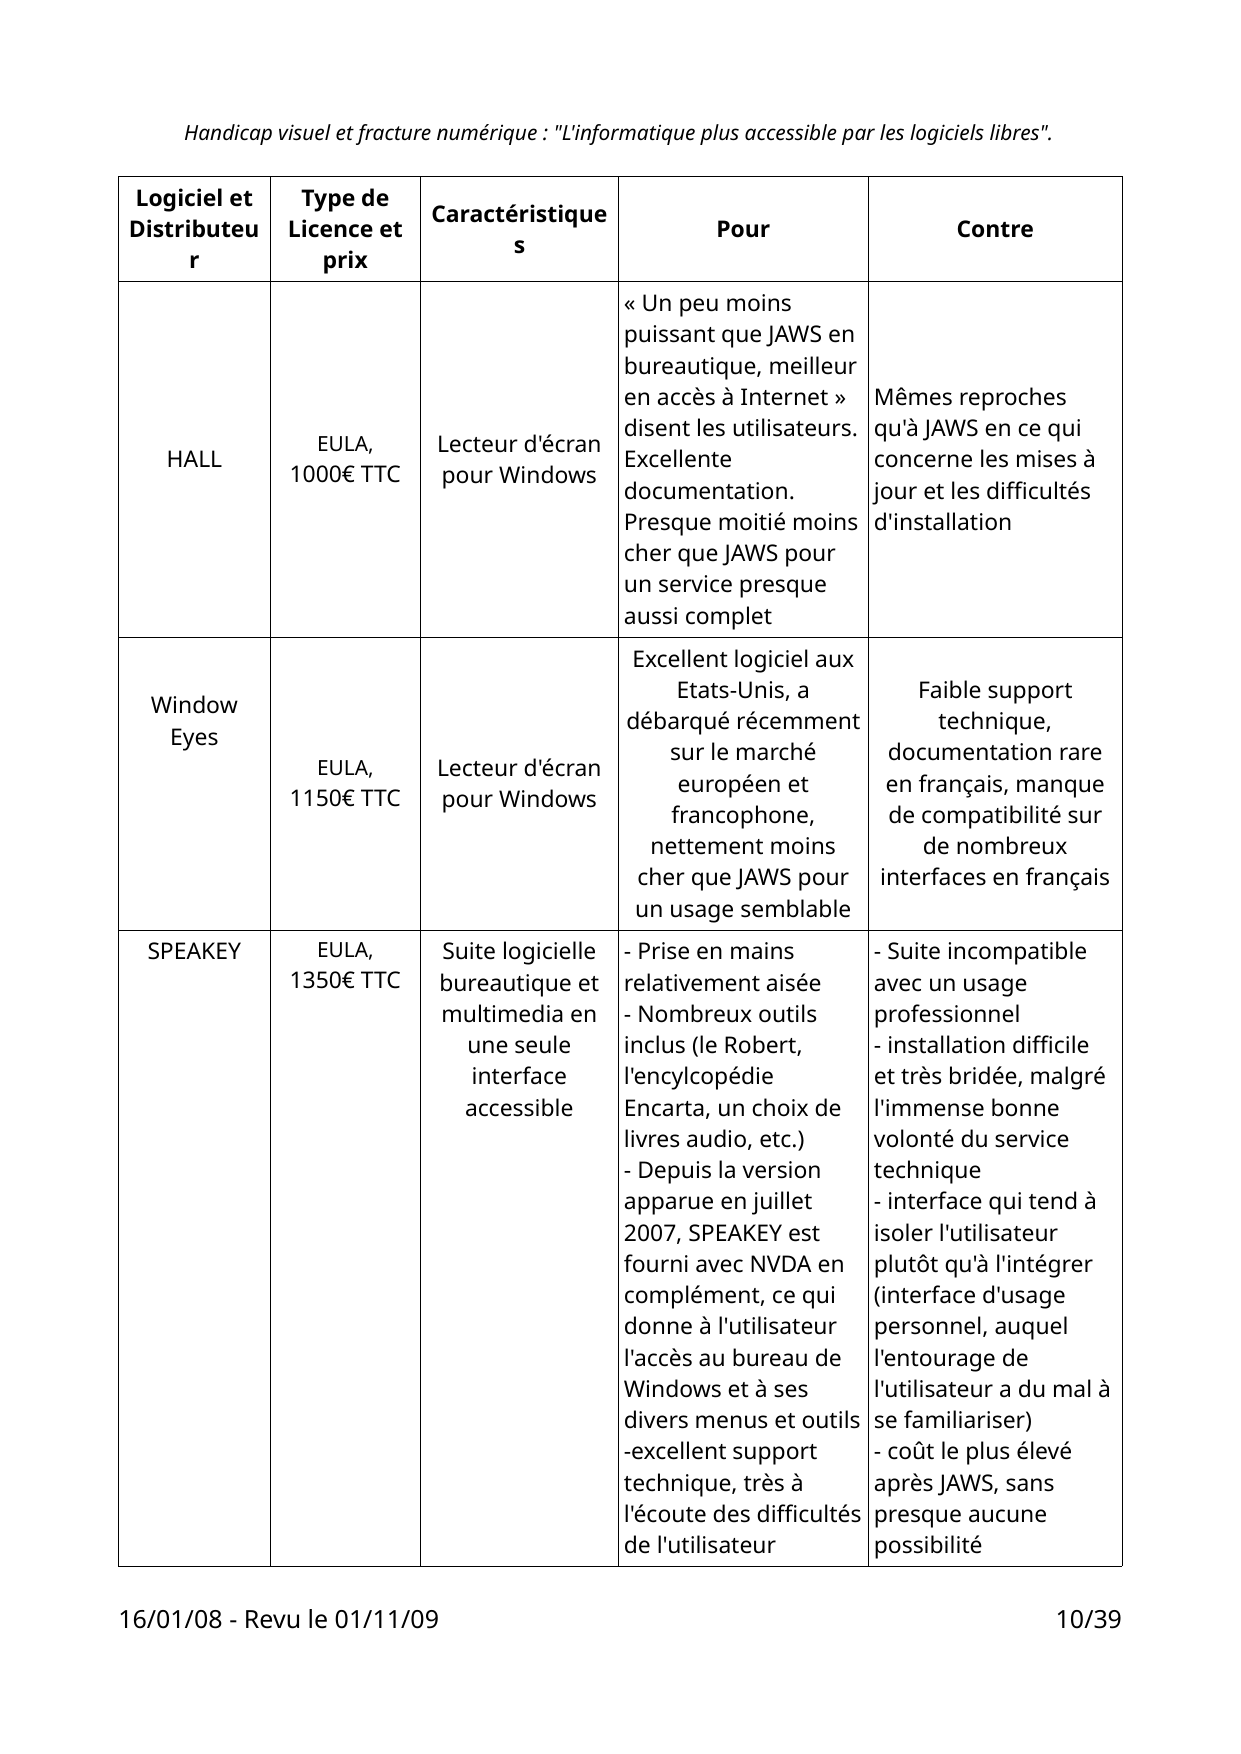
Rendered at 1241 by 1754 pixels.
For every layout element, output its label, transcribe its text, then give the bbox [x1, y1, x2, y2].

table_cell Faible support technique, documentation rare en français, manque de compatibilité sur de nombreux interfaces en français [869, 638, 1122, 929]
table_header Pour [619, 177, 868, 281]
table_cell HALL [119, 282, 270, 637]
table_cell Window Eyes [119, 638, 270, 929]
table_cell EULA, 1150€ TTC [271, 638, 420, 929]
table_cell Suite logicielle bureautique et multimedia en une seule interface accessible [421, 931, 618, 1566]
table_cell Excellent logiciel aux Etats-Unis, a débarqué récemment sur le marché européen et francophone, nettement moins cher que JAWS pour un usage semblable [619, 638, 868, 929]
table_header Contre [869, 177, 1122, 281]
table_cell EULA, 1000€ TTC [271, 282, 420, 637]
table_cell EULA, 1350€ TTC [271, 931, 420, 1566]
table_cell - Prise en mains relativement aisée - Nombreux outils inclus (le Robert, l'encylcopédie Encarta, un choix de livres audio, etc.) - Depuis la version apparue en juillet 2007, SPEAKEY est fourni avec NVDA en complément, ce qui donne à l'utilisateur l'accès au bureau de Windows et à ses divers menus et outils -excellent support technique, très à l'écoute des difficultés de l'utilisateur [619, 931, 868, 1566]
table_cell - Suite incompatible avec un usage professionnel - installation difficile et très bridée, malgré l'immense bonne volonté du service technique - interface qui tend à isoler l'utilisateur plutôt qu'à l'intégrer (interface d'usage personnel, auquel l'entourage de l'utilisateur a du mal à se familiariser) - coût le plus élevé après JAWS, sans presque aucune possibilité [869, 931, 1122, 1566]
table_cell Lecteur d'écran pour Windows [421, 638, 618, 929]
table_header Type de Licence et prix [271, 177, 420, 281]
table_cell SPEAKEY [119, 931, 270, 1566]
table_cell Mêmes reproches qu'à JAWS en ce qui concerne les mises à jour et les difficultés d'installation [869, 282, 1122, 637]
table_cell « Un peu moins puissant que JAWS en bureautique, meilleur en accès à Internet » disent les utilisateurs. Excellente documentation. Presque moitié moins cher que JAWS pour un service presque aussi complet [619, 282, 868, 637]
table_header Logiciel et Distributeur [119, 177, 270, 281]
table_header Caractéristiques [421, 177, 618, 281]
table_cell Lecteur d'écran pour Windows [421, 282, 618, 637]
